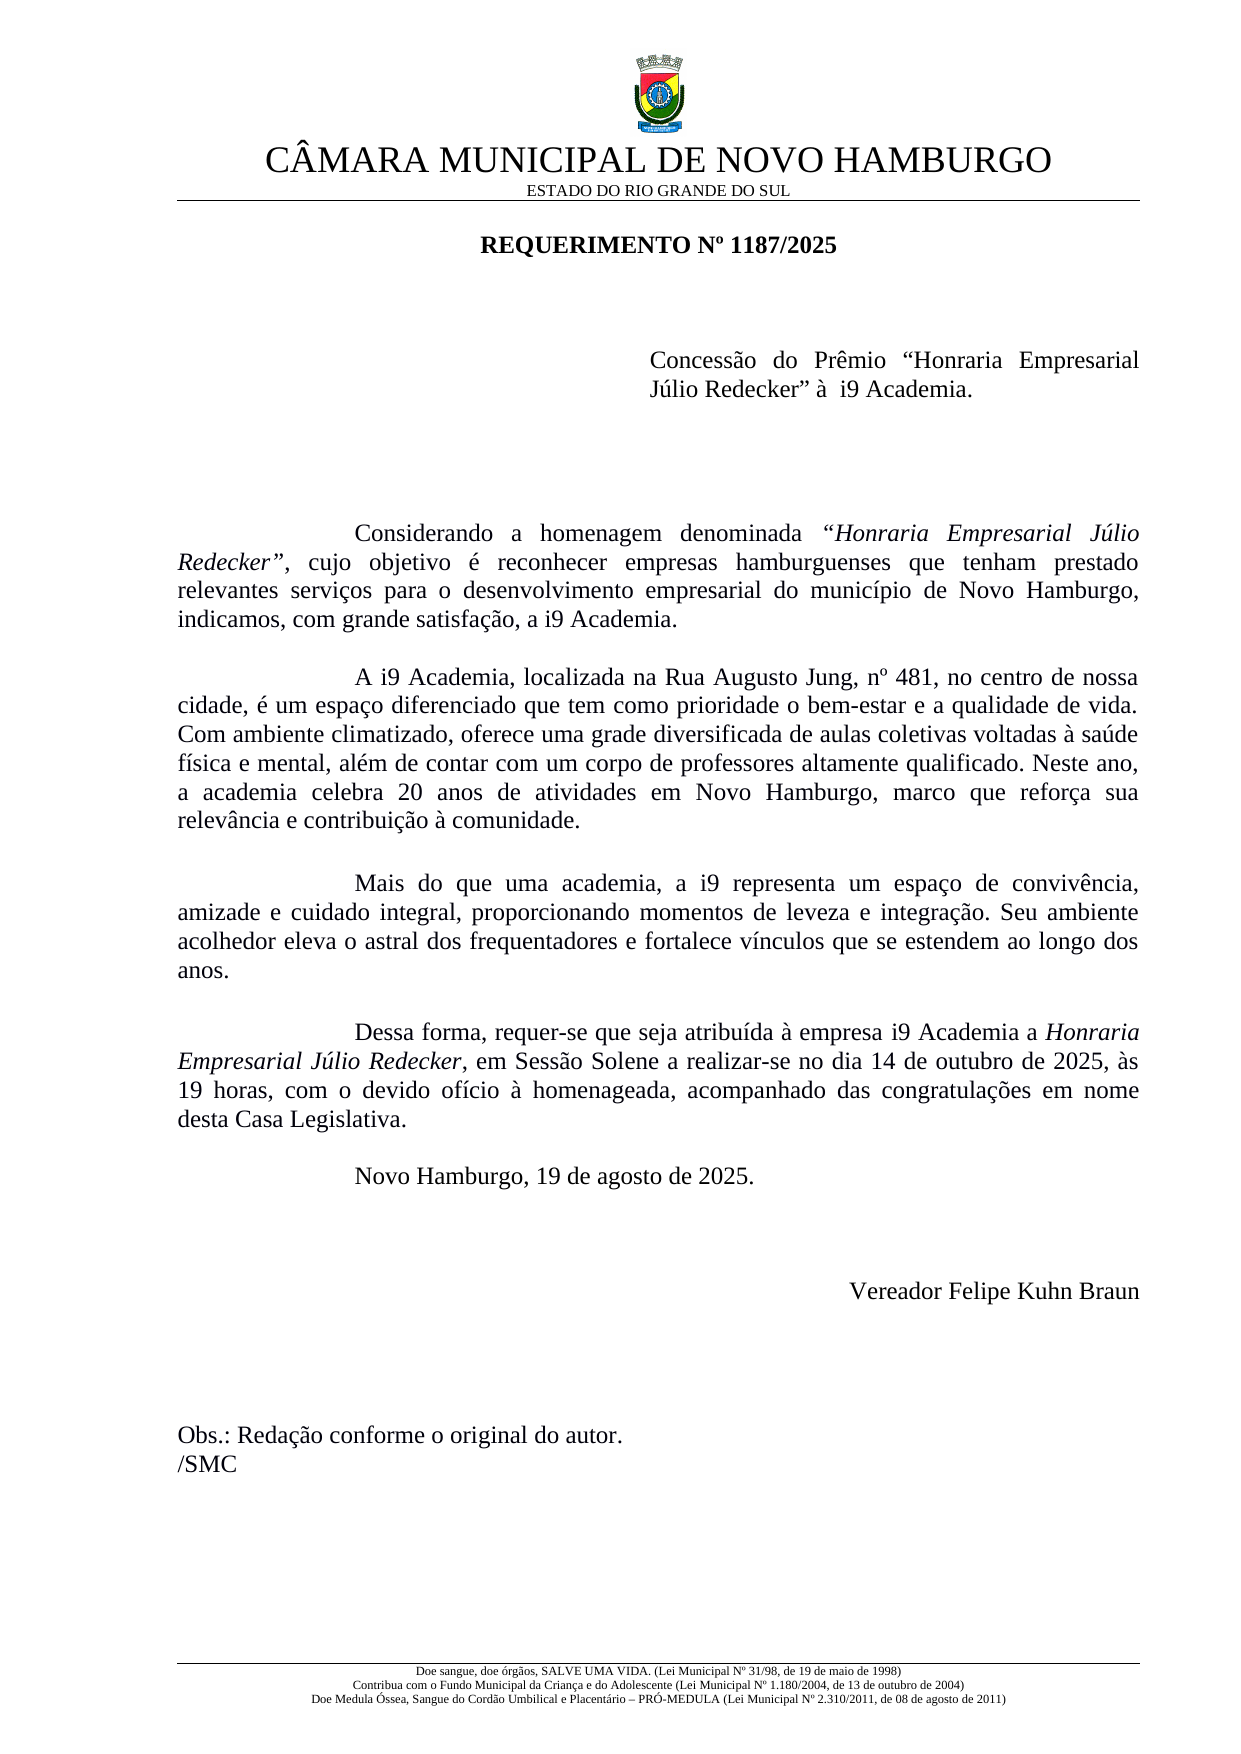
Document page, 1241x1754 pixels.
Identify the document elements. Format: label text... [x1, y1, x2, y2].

text Dessa forma, requer-se que seja atribuída à empresa i9 Academia a Honraria Empresarial Júlio Redecker, em Sessão Solene a realizar-se no dia 14 de outubro de 2025, às 19 horas, com o devido ofício à homenageada, acompanhado das congratulações em nome desta Casa Legislativa. [177, 1017, 1140, 1132]
picture [630, 48, 687, 137]
text Concessão do Prêmio “Honraria Empresarial Júlio Redecker” à i9 Academia. [649, 346, 1140, 403]
text /SMC [177, 1449, 1140, 1477]
text A i9 Academia, localizada na Rua Augusto Jung, nº 481, no centro de nossa cidade, é um espaço diferenciado que tem como prioridade o bem-estar e a qualidade de vida. Com ambiente climatizado, oferece uma grade diversificada de aulas coletivas voltadas à saúde física e mental, além de contar com um corpo de professores altamente qualificado. Neste ano, a academia celebra 20 anos de atividades em Novo Hamburgo, marco que reforça sua relevância e contribuição à comunidade. [177, 662, 1140, 834]
text Mais do que uma academia, a i9 representa um espaço de convivência, amizade e cuidado integral, proporcionando momentos de leveza e integração. Seu ambiente acolhedor eleva o astral dos frequentadores e fortalece vínculos que se estendem ao longo dos anos. [177, 868, 1140, 983]
text Vereador Felipe Kuhn Braun [177, 1276, 1140, 1305]
text Considerando a homenagem denominada “Honraria Empresarial Júlio Redecker”, cujo objetivo é reconhecer empresas hamburguenses que tenham prestado relevantes serviços para o desenvolvimento empresarial do município de Novo Hamburgo, indicamos, com grande satisfação, a i9 Academia. [177, 518, 1140, 633]
text REQUERIMENTO Nº 1187/2025 [177, 231, 1140, 259]
text Obs.: Redação conforme o original do autor. [177, 1420, 1140, 1449]
text Novo Hamburgo, 19 de agosto de 2025. [177, 1161, 1140, 1190]
